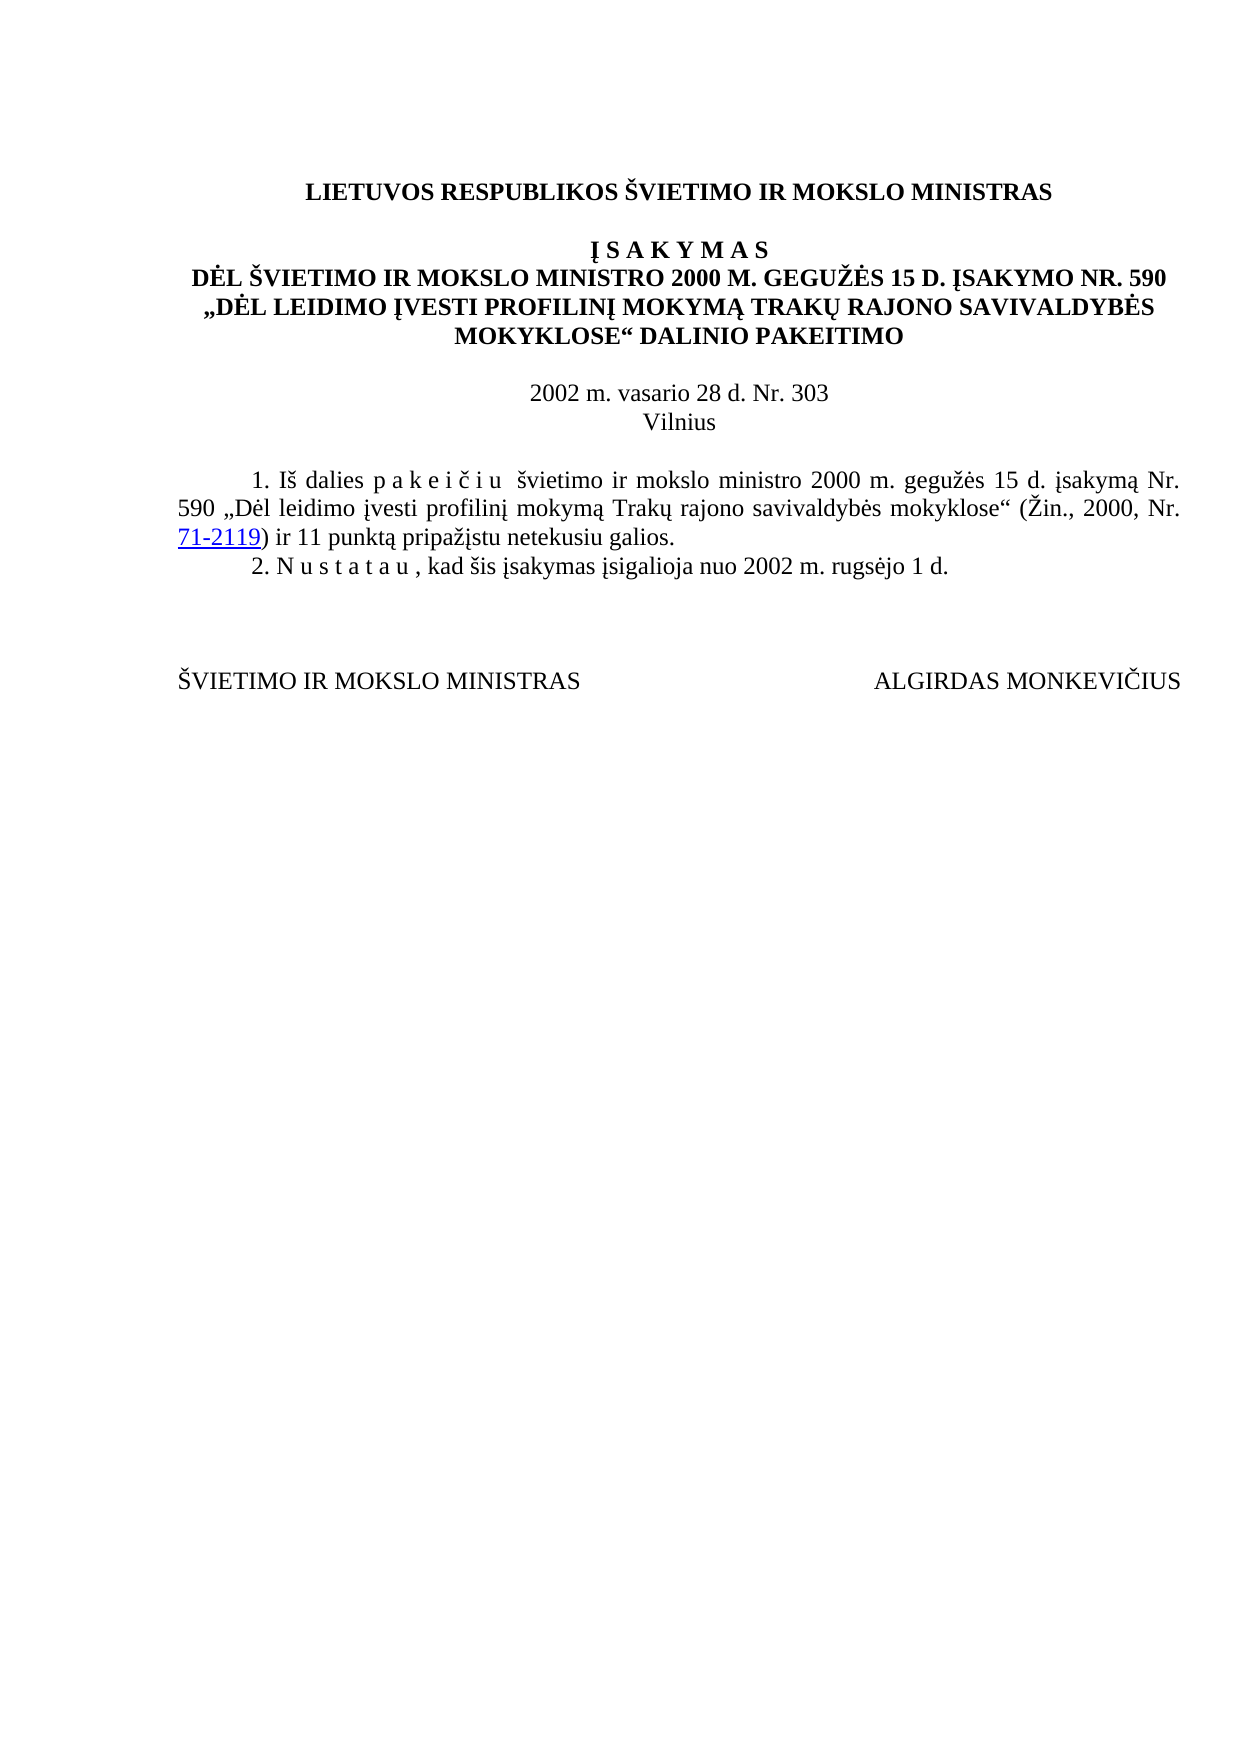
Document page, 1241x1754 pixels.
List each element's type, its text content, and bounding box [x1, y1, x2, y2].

text ŠVIETIMO IR MOKSLO MINISTRAS ALGIRDAS MONKEVIČIUS [177, 666, 1181, 695]
text DĖL ŠVIETIMO IR MOKSLO MINISTRO 2000 M. GEGUŽĖS 15 D. ĮSAKYMO NR. 590 „DĖL LEIDIMO ĮVESTI PROFILINĮ MOKYMĄ TRAKŲ RAJONO SAVIVALDYBĖS MOKYKLOSE“ DALINIO PAKEITIMO [177, 263, 1181, 350]
text 2002 m. vasario 28 d. Nr. 303 [177, 378, 1181, 407]
text Į S A K Y M A S [177, 235, 1181, 263]
text Vilnius [177, 407, 1181, 436]
text 1. Iš dalies pakeičiu švietimo ir mokslo ministro 2000 m. gegužės 15 d. įsakymą Nr. 590 „Dėl leidimo įvesti profilinį mokymą Trakų rajono savivaldybės mokyklose“ (Žin., 2000, Nr. 71-2119) ir 11 punktą pripažįstu netekusiu galios. [177, 465, 1181, 551]
text 2. Nustatau, kad šis įsakymas įsigalioja nuo 2002 m. rugsėjo 1 d. [177, 551, 1181, 580]
text LIETUVOS RESPUBLIKOS ŠVIETIMO IR MOKSLO MINISTRAS [177, 177, 1181, 206]
